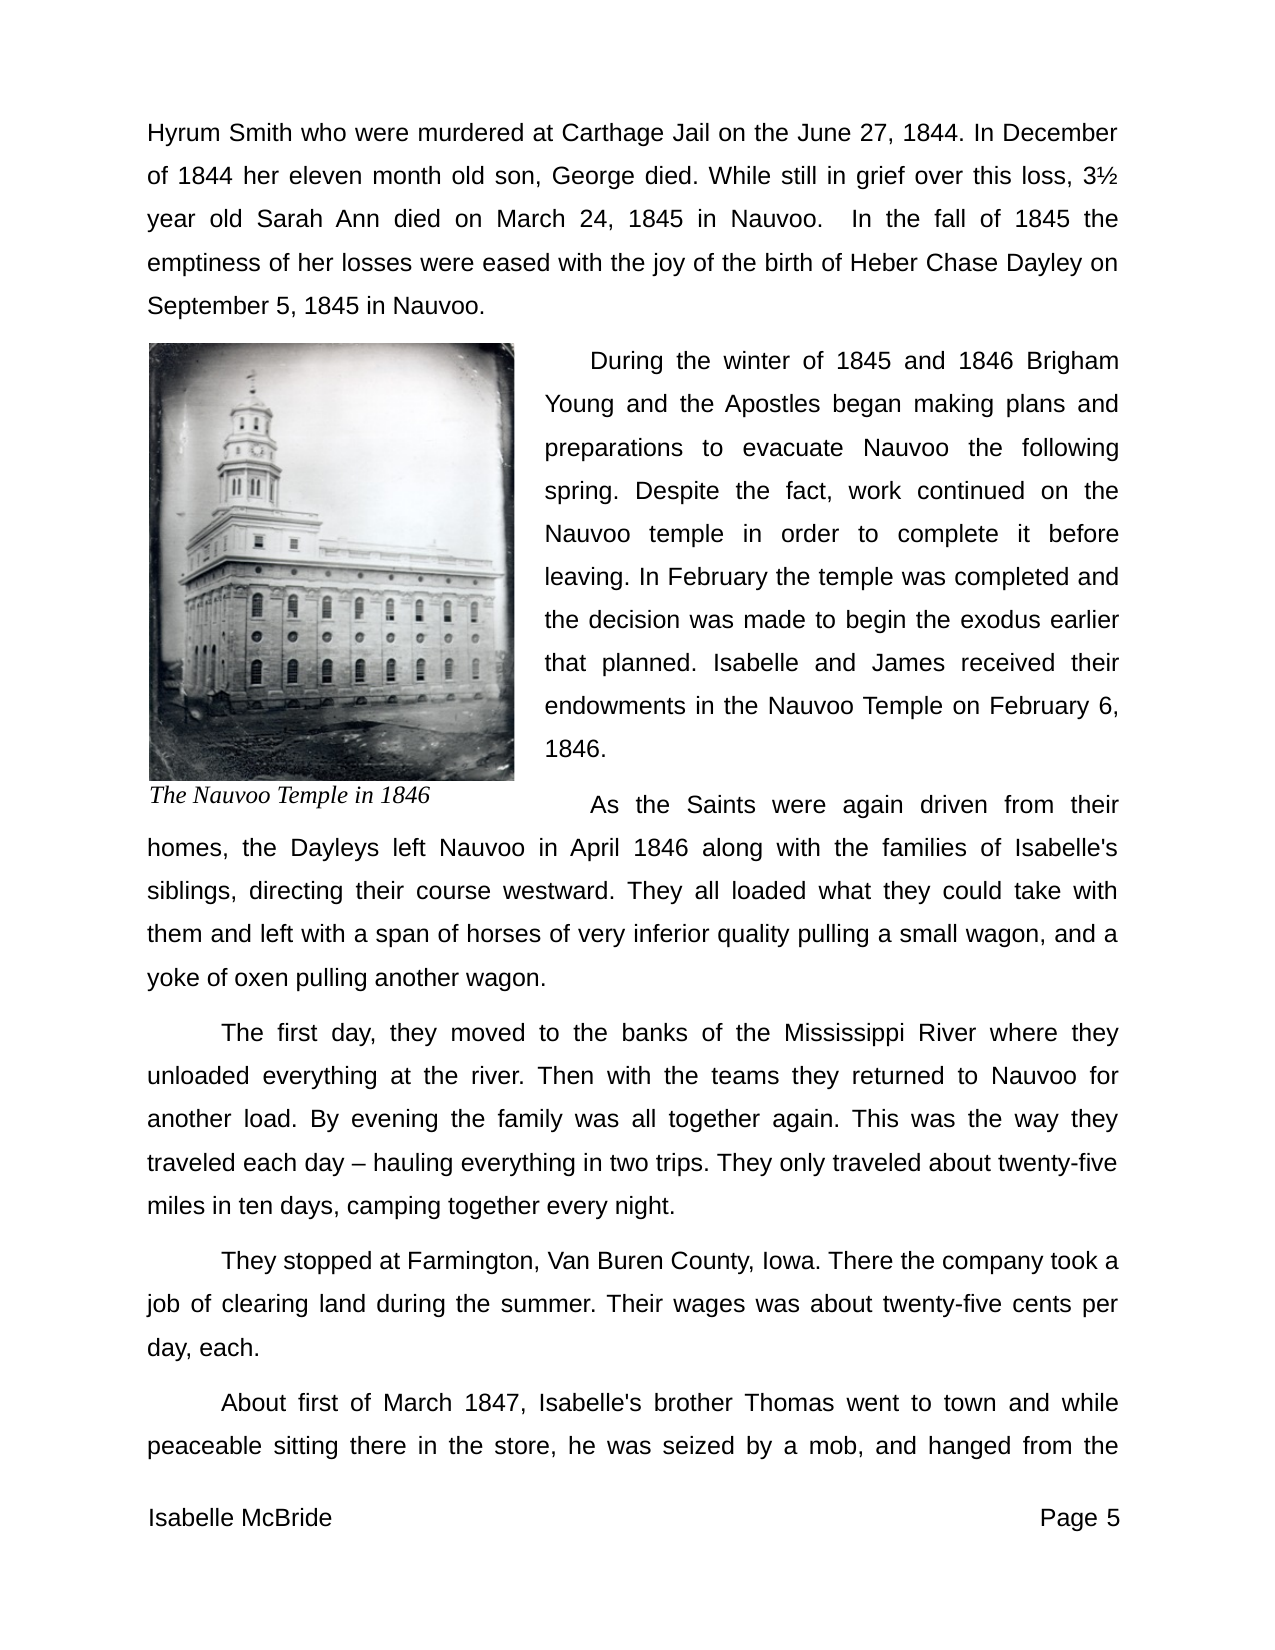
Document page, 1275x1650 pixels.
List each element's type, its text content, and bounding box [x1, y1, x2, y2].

text Hyrum Smith who were murdered at Carthage Jail on the June 27, 1844. In December of 1844 her eleven month old son, George died. While still in grief over this loss, 3½ year old Sarah Ann died on March 24, 1845 in Nauvoo. In the fall of 1845 the emptiness of her losses were eased with the joy of the birth of Heber Chase Dayley on September 5, 1845 in Nauvoo. [147, 118, 1120, 319]
text During the winter of 1845 and 1846 Brigham Young and the Apostles began making plans and preparations to evacuate Nauvoo the following spring. Despite the fact, work continued on the Nauvoo temple in order to complete it before leaving. In February the temple was completed and the decision was made to begin the exodus earlier that planned. Isabelle and James received their endowments in the Nauvoo Temple on February 6, 1846. [515, 346, 1120, 763]
text The first day, they moved to the banks of the Mississippi River where they unloaded everything at the river. Then with the teams they returned to Nauvoo for another load. By evening the family was all together again. This was the way they traveled each day – hauling everything in two trips. They only traveled about twenty-five miles in ten days, camping together every night. [147, 1018, 1120, 1219]
text They stopped at Farmington, Van Buren County, Iowa. There the company took a job of clearing land during the summer. Their wages was about twenty-five cents per day, each. [147, 1246, 1120, 1361]
text The Nauvoo Temple in 1846 [149, 781, 514, 809]
text As the Saints were again driven from their homes, the Dayleys left Nauvoo in April 1846 along with the families of Isabelle's siblings, directing their course westward. They all loaded what they could take with them and left with a span of horses of very inferior quality pulling a small wagon, and a yoke of oxen pulling another wagon. [147, 790, 1120, 991]
text About first of March 1847, Isabelle's brother Thomas went to town and while peaceable sitting there in the store, he was seized by a mob, and hanged from the [147, 1388, 1120, 1460]
picture [149, 343, 515, 781]
